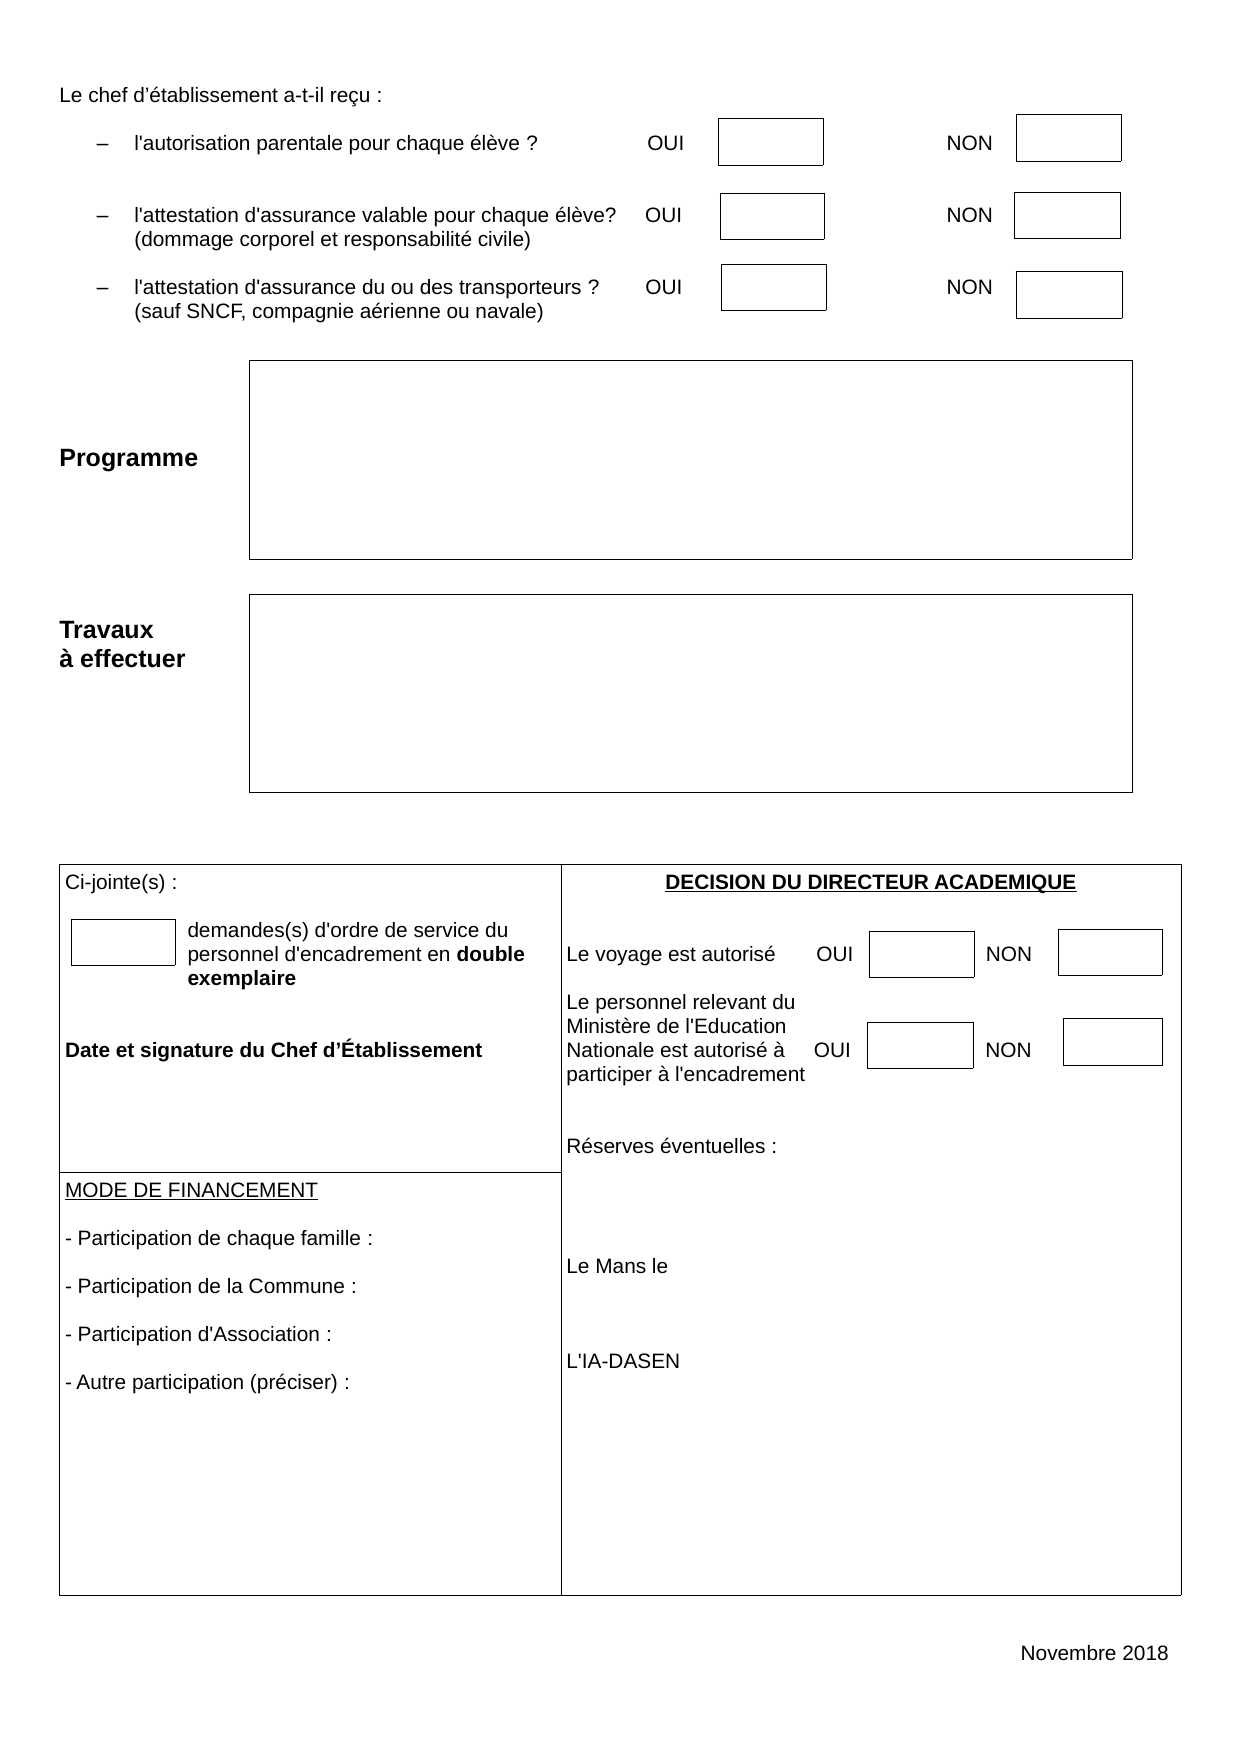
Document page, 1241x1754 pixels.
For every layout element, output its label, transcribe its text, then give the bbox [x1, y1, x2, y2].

list l'autorisation parentale pour chaque élève ? OUI NON [97, 131, 718, 155]
table_header DECISION DU DIRECTEUR ACADEMIQUE [562, 865, 1181, 939]
table_header Le voyage est autorisé OUI NON Le personnel relevant du Ministère de l'Education Nationale est autorisé à OUI NON participer à l'encadrement Réserves éventuelles : Le Mans le L'IA-DASEN [562, 930, 1181, 1595]
list l'attestation d'assurance du ou des transporteurs ? OUI NON [827, 275, 1016, 299]
text [1133, 615, 1181, 644]
list l'attestation d'assurance du ou des transporteurs ? OUI NON [97, 275, 721, 299]
list l'attestation d'assurance du ou des transporteurs ? OUI NON [1123, 275, 1181, 299]
text Novembre 2018 [923, 1641, 1168, 1665]
text [1133, 443, 1181, 471]
text Programme [59, 443, 249, 471]
text [1133, 644, 1181, 673]
list (dommage corporel et responsabilité civile) [97, 227, 1181, 251]
list l'autorisation parentale pour chaque élève ? OUI NON [1122, 131, 1181, 155]
list l'attestation d'assurance valable pour chaque élève? OUI NON [825, 203, 1014, 227]
table_header Ci-jointe(s) : demandes(s) d'ordre de service du personnel d'encadrement en double exemplaire Date et signature du Chef d’Établissement [60, 865, 561, 927]
text Travaux [59, 615, 249, 644]
list (sauf SNCF, compagnie aérienne ou navale) [97, 299, 1181, 323]
table_header Ci-jointe(s) : demandes(s) d'ordre de service du personnel d'encadrement en double exemplaire Date et signature du Chef d’Établissement [60, 928, 561, 1172]
text Le chef d’établissement a-t-il reçu : [59, 83, 1181, 107]
table_cell MODE DE FINANCEMENT - Participation de chaque famille : - Participation de la Commune : - Participation d'Association : - Autre participation (préciser) : [60, 1173, 561, 1595]
list l'attestation d'assurance valable pour chaque élève? OUI NON [97, 203, 719, 227]
list l'autorisation parentale pour chaque élève ? OUI NON [824, 131, 1016, 155]
list l'attestation d'assurance valable pour chaque élève? OUI NON [1121, 203, 1181, 227]
table_header Ci-jointe(s) : demandes(s) d'ordre de service du personnel d'encadrement en double exemplaire Date et signature du Chef d’Établissement [72, 920, 175, 965]
text à effectuer [59, 644, 249, 673]
